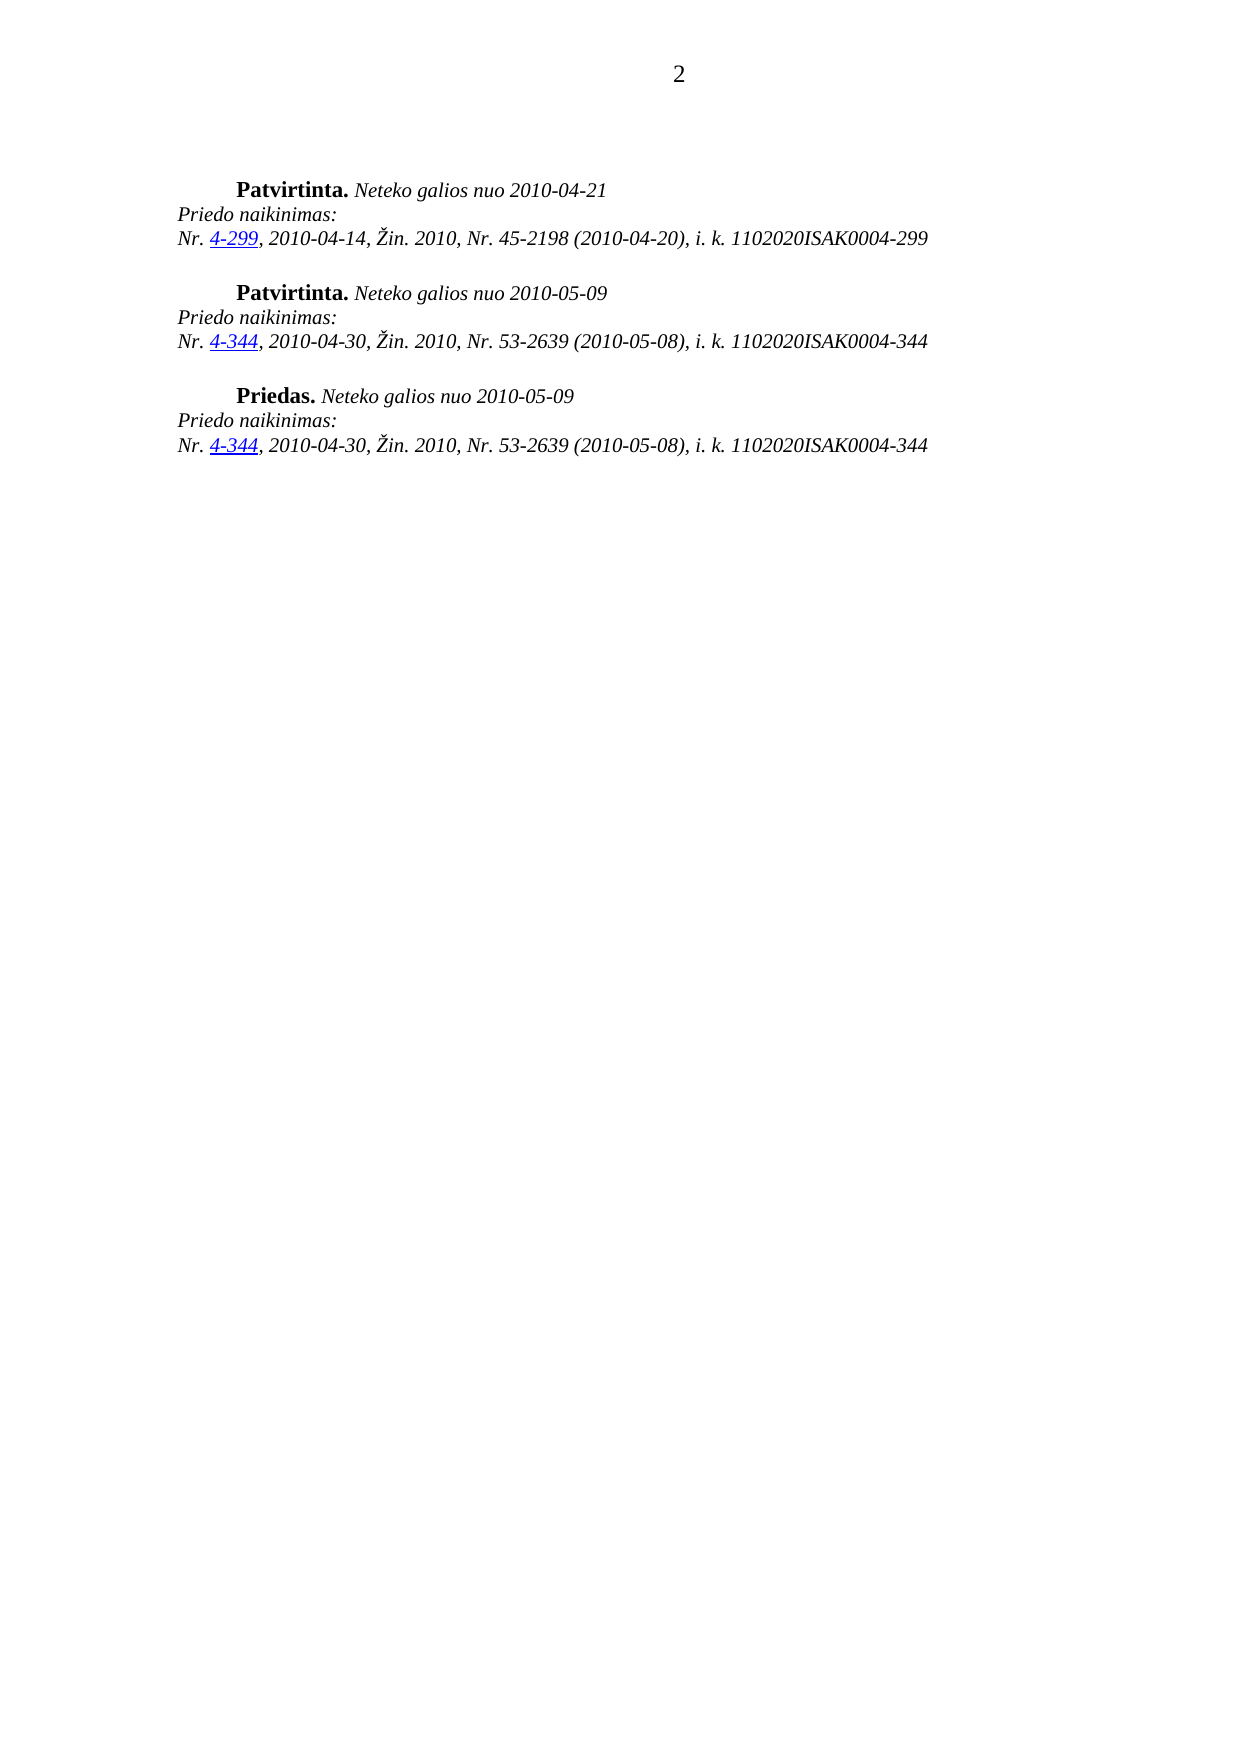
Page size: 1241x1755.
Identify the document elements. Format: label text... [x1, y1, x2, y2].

text Nr. 4-344, 2010-04-30, Žin. 2010, Nr. 53-2639 (2010-05-08), i. k. 1102020ISAK0004-344 [177, 432, 1181, 457]
text Priedo naikinimas: [177, 202, 1181, 226]
text Priedas. Neteko galios nuo 2010-05-09 [177, 382, 1181, 408]
text Nr. 4-344, 2010-04-30, Žin. 2010, Nr. 53-2639 (2010-05-08), i. k. 1102020ISAK0004-344 [177, 329, 1181, 353]
text Priedo naikinimas: [177, 408, 1181, 432]
text Patvirtinta. Neteko galios nuo 2010-04-21 [177, 176, 1181, 202]
text Patvirtinta. Neteko galios nuo 2010-05-09 [177, 279, 1181, 305]
text Nr. 4-299, 2010-04-14, Žin. 2010, Nr. 45-2198 (2010-04-20), i. k. 1102020ISAK0004-299 [177, 226, 1181, 250]
text Priedo naikinimas: [177, 305, 1181, 329]
